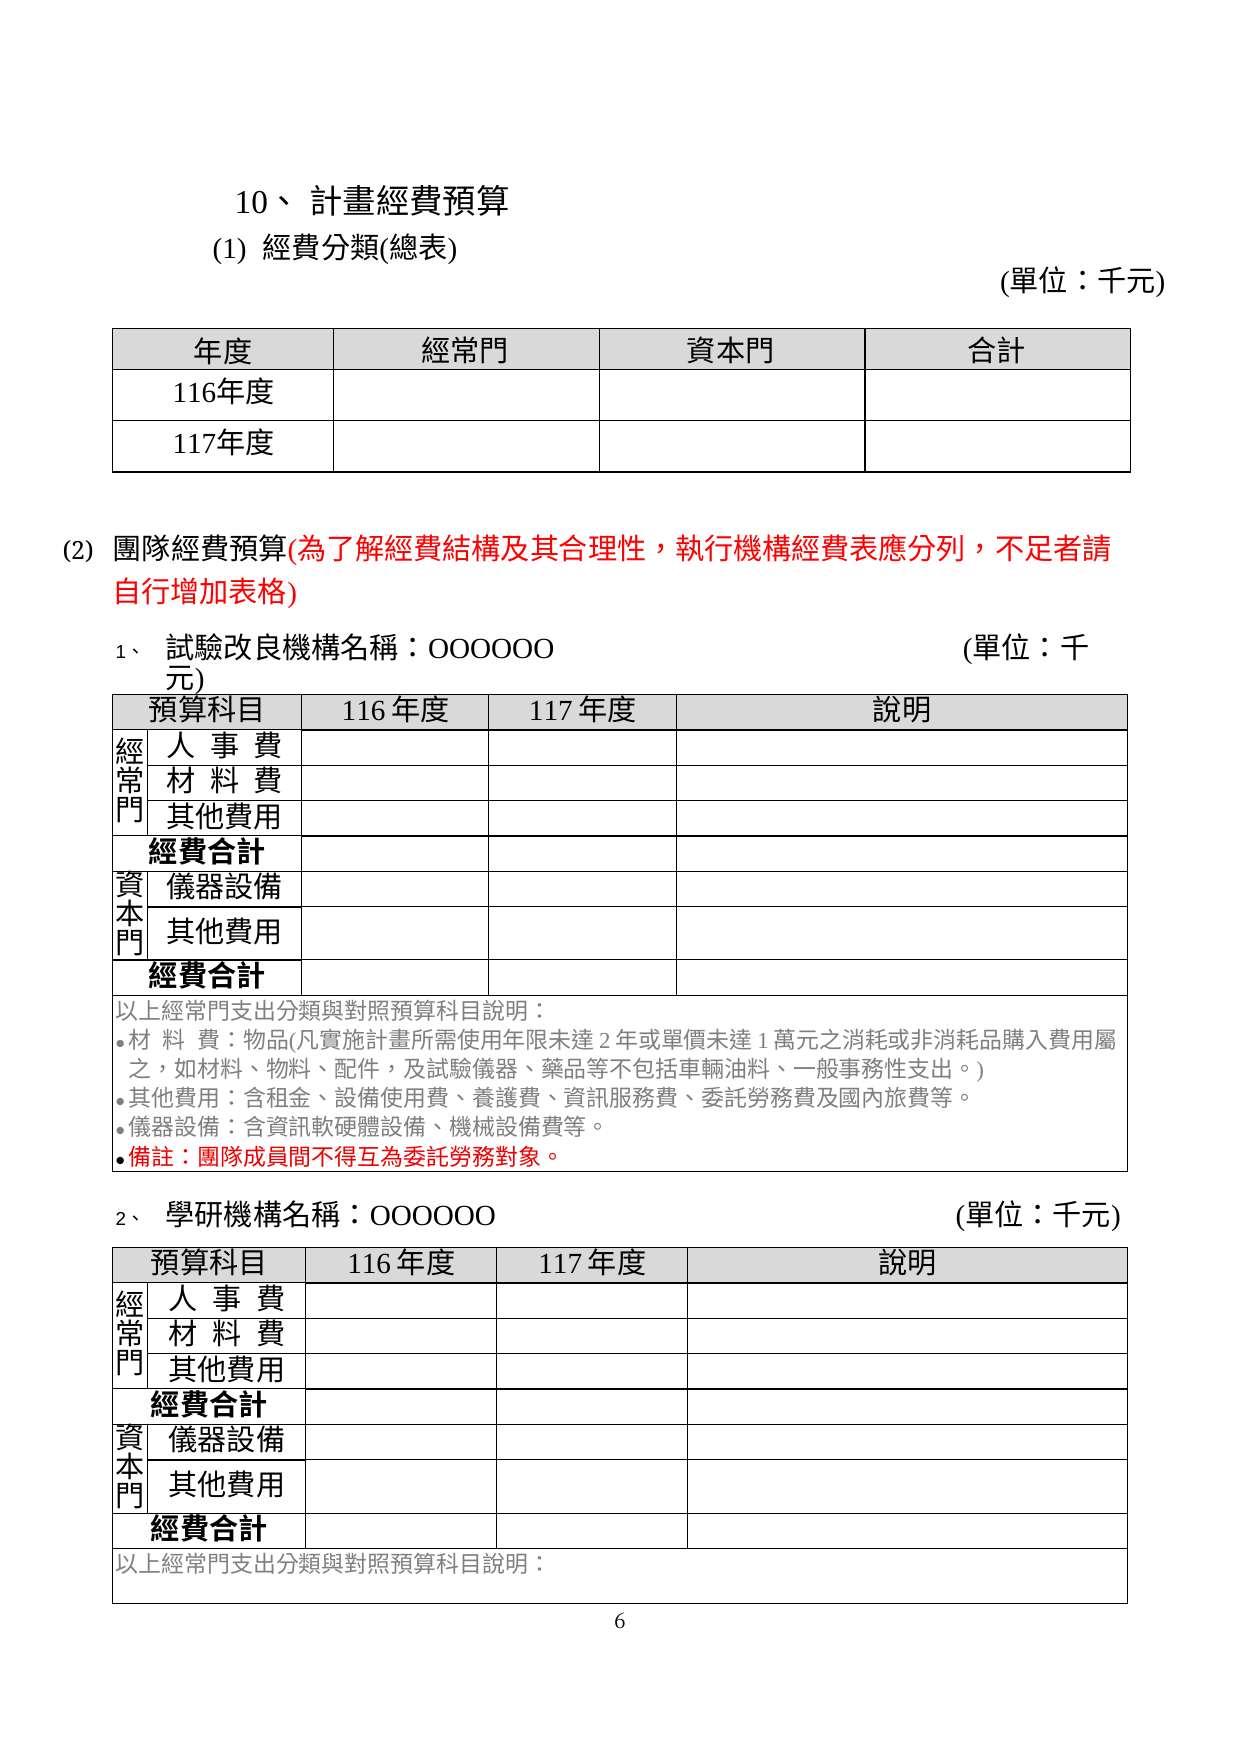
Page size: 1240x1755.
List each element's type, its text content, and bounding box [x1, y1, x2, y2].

list 計畫經費預算 [234, 175, 1127, 223]
table_cell 材 料 費 [148, 766, 301, 800]
table_cell [306, 1425, 496, 1459]
table_cell [600, 370, 864, 420]
table_cell [489, 766, 676, 800]
table_cell [677, 801, 1127, 835]
table_cell [677, 907, 1127, 959]
table_cell 117年度 [489, 695, 676, 729]
table_cell 預算科目 [113, 1248, 305, 1282]
table_cell [302, 766, 488, 800]
table_cell [677, 872, 1127, 906]
table_cell 資本門 [113, 1425, 147, 1513]
table_cell [489, 960, 676, 995]
table_header 年度 [113, 329, 333, 369]
table_cell 其他費用 [148, 1354, 305, 1388]
table_cell [677, 960, 1127, 995]
table_cell [677, 731, 1127, 764]
table_header 經常門 [334, 329, 599, 369]
table_cell 說明 [688, 1248, 1127, 1282]
table_header 資本門 [600, 329, 864, 369]
table_cell 經費合計 [113, 1514, 305, 1548]
table_cell [497, 1514, 687, 1548]
table_cell [302, 731, 488, 764]
table_cell [497, 1319, 687, 1353]
table_cell 116年度 [113, 370, 333, 420]
table_cell 其他費用 [148, 1461, 305, 1513]
table_cell [306, 1460, 496, 1513]
table_cell 人 事 費 [148, 730, 301, 764]
table_cell 資本門 [113, 872, 147, 959]
table_cell [489, 731, 676, 764]
table_cell [688, 1425, 1127, 1459]
table_cell [497, 1425, 687, 1459]
table_cell [677, 837, 1127, 871]
table_cell [306, 1284, 496, 1317]
table_cell [688, 1284, 1127, 1317]
table_cell [306, 1514, 496, 1548]
table_cell 經費合計 [113, 1389, 305, 1423]
table_cell 儀器設備 [148, 872, 301, 906]
table_cell [600, 421, 864, 471]
table_cell 經費合計 [113, 836, 301, 871]
table_cell 預算科目 [113, 695, 301, 729]
table_cell [489, 837, 676, 871]
table_cell 其他費用 [148, 908, 301, 959]
table_cell [688, 1460, 1127, 1513]
table_cell [302, 907, 488, 959]
table_cell [302, 837, 488, 871]
table_cell [302, 960, 488, 995]
table_header 合計 [866, 329, 1130, 369]
table_cell 材 料 費 [148, 1319, 305, 1353]
table_cell 以上經常門支出分類與對照預算科目說明： 材 料 費：物品(凡實施計畫所需使用年限未達2年或單價未達1萬元之消耗或非消耗品購入費用屬之，如材料、物料、配件，及試驗儀器、藥品等不包括車輛油料、一般事務性支出。) 其他費用：含租金、設備使用費、養護費、資訊服務費、委託勞務費及國內旅費等。 儀器設備：含資訊軟硬體設備、機械設備費等。 備註：團隊成員間不得互為委託勞務對象。 [113, 996, 1127, 1171]
table_cell 116年度 [306, 1248, 496, 1282]
table_cell [497, 1390, 687, 1423]
table_cell [306, 1390, 496, 1423]
text (單位：千元) [163, 267, 1165, 297]
table_cell [677, 766, 1127, 800]
table_cell 以上經常門支出分類與對照預算科目說明： 人 事 費：含薪俸、保險、加班值班費、退休離職儲金...等。 材 料 費：物品(凡實施計畫所需使用年限未達2年或單價未達1萬元之消耗或非消耗品購入費用屬之，如材料、物料、配件，及試驗儀器、藥品等不包括車輛油料、一般事務性支出。) 其他費用：含租金、設備使用費、養護費、資訊服務費、委託勞務費及國內旅費等。 儀器設備：含資訊軟硬體設備、機械設備費等。 備註：團隊成員間不得互為委託勞務對象。 [113, 1549, 1127, 1603]
table_cell [688, 1354, 1127, 1388]
table_cell 經常門 [113, 730, 147, 835]
table_cell [334, 370, 599, 420]
table_cell [688, 1319, 1127, 1353]
table_cell [306, 1319, 496, 1353]
table_header 試驗改良機構名稱：OOOOOO (單位：千元) [113, 636, 1127, 694]
list 經費分類(總表) [212, 224, 1127, 267]
table_cell [497, 1354, 687, 1388]
table_cell [489, 907, 676, 959]
table_header 學研機構名稱：OOOOOO (單位：千元) [113, 1203, 1127, 1247]
table_cell 經費合計 [113, 961, 301, 995]
table_cell 117年度 [113, 421, 333, 471]
table_cell 117年度 [497, 1248, 687, 1282]
table_cell [334, 421, 599, 471]
table_cell [302, 872, 488, 906]
table_cell 人 事 費 [148, 1283, 305, 1317]
table_cell [688, 1390, 1127, 1423]
table_cell 說明 [677, 695, 1127, 729]
table_cell 經常門 [113, 1283, 147, 1388]
table_cell 其他費用 [148, 801, 301, 835]
table_cell [306, 1354, 496, 1388]
table_cell [489, 872, 676, 906]
table_cell [489, 801, 676, 835]
table_cell [302, 801, 488, 835]
table_cell 儀器設備 [148, 1425, 305, 1459]
table_cell [497, 1460, 687, 1513]
table_cell 116年度 [302, 695, 488, 729]
table_cell [866, 421, 1130, 471]
table_cell [497, 1284, 687, 1317]
list 團隊經費預算(為了解經費結構及其合理性，執行機構經費表應分列，不足者請自行增加表格) [62, 526, 1127, 611]
table_cell [688, 1514, 1127, 1548]
table_cell [866, 370, 1130, 420]
